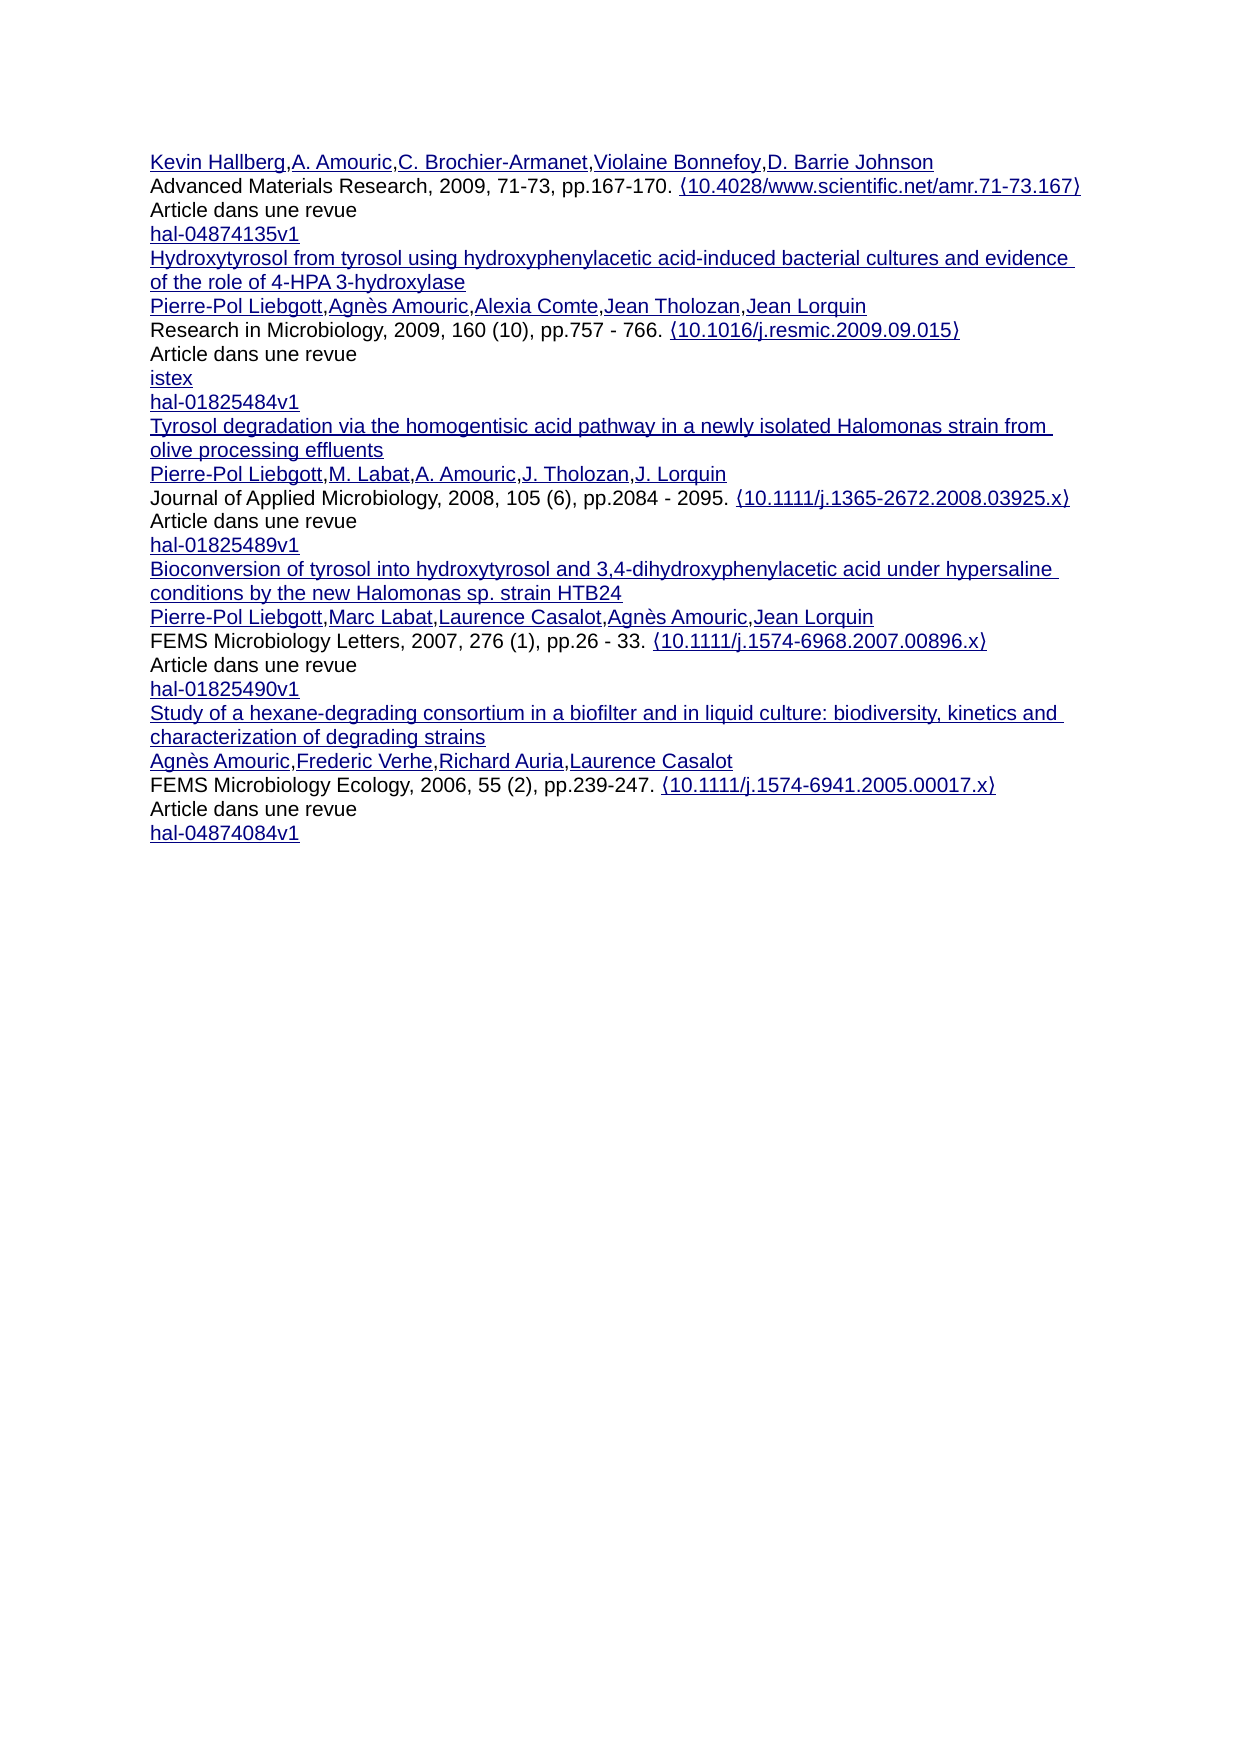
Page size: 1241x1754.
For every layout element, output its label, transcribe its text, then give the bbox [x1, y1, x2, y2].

table_cell Study of a hexane-degrading consortium in a biofilter and in liquid culture: biodiversity, kinetics and characterization of degrading strains Agnès Amouric,Frederic Verhe,Richard Auria,Laurence Casalot FEMS Microbiology Ecology, 2006, 55 (2), pp.239-247. ⟨10.1111/j.1574-6941.2005.00017.x⟩ Article dans une revue hal-04874084v1 [150, 701, 1090, 845]
table_cell Hydroxytyrosol from tyrosol using hydroxyphenylacetic acid-induced bacterial cultures and evidence of the role of 4-HPA 3-hydroxylase Pierre-Pol Liebgott,Agnès Amouric,Alexia Comte,Jean Tholozan,Jean Lorquin Research in Microbiology, 2009, 160 (10), pp.757 - 766. ⟨10.1016/j.resmic.2009.09.015⟩ Article dans une revue istex hal-01825484v1 [150, 246, 1090, 413]
table_cell Bioconversion of tyrosol into hydroxytyrosol and 3,4-dihydroxyphenylacetic acid under hypersaline conditions by the new Halomonas sp. strain HTB24 Pierre-Pol Liebgott,Marc Labat,Laurence Casalot,Agnès Amouric,Jean Lorquin FEMS Microbiology Letters, 2007, 276 (1), pp.26 - 33. ⟨10.1111/j.1574-6968.2007.00896.x⟩ Article dans une revue hal-01825490v1 [150, 557, 1090, 701]
table_cell Tyrosol degradation via the homogentisic acid pathway in a newly isolated Halomonas strain from olive processing effluents Pierre-Pol Liebgott,M. Labat,A. Amouric,J. Tholozan,J. Lorquin Journal of Applied Microbiology, 2008, 105 (6), pp.2084 - 2095. ⟨10.1111/j.1365-2672.2008.03925.x⟩ Article dans une revue hal-01825489v1 [150, 414, 1090, 557]
table_cell Kevin Hallberg,A. Amouric,C. Brochier-Armanet,Violaine Bonnefoy,D. Barrie Johnson Advanced Materials Research, 2009, 71-73, pp.167-170. ⟨10.4028/www.scientific.net/amr.71-73.167⟩ Article dans une revue hal-04874135v1 [150, 150, 1090, 246]
